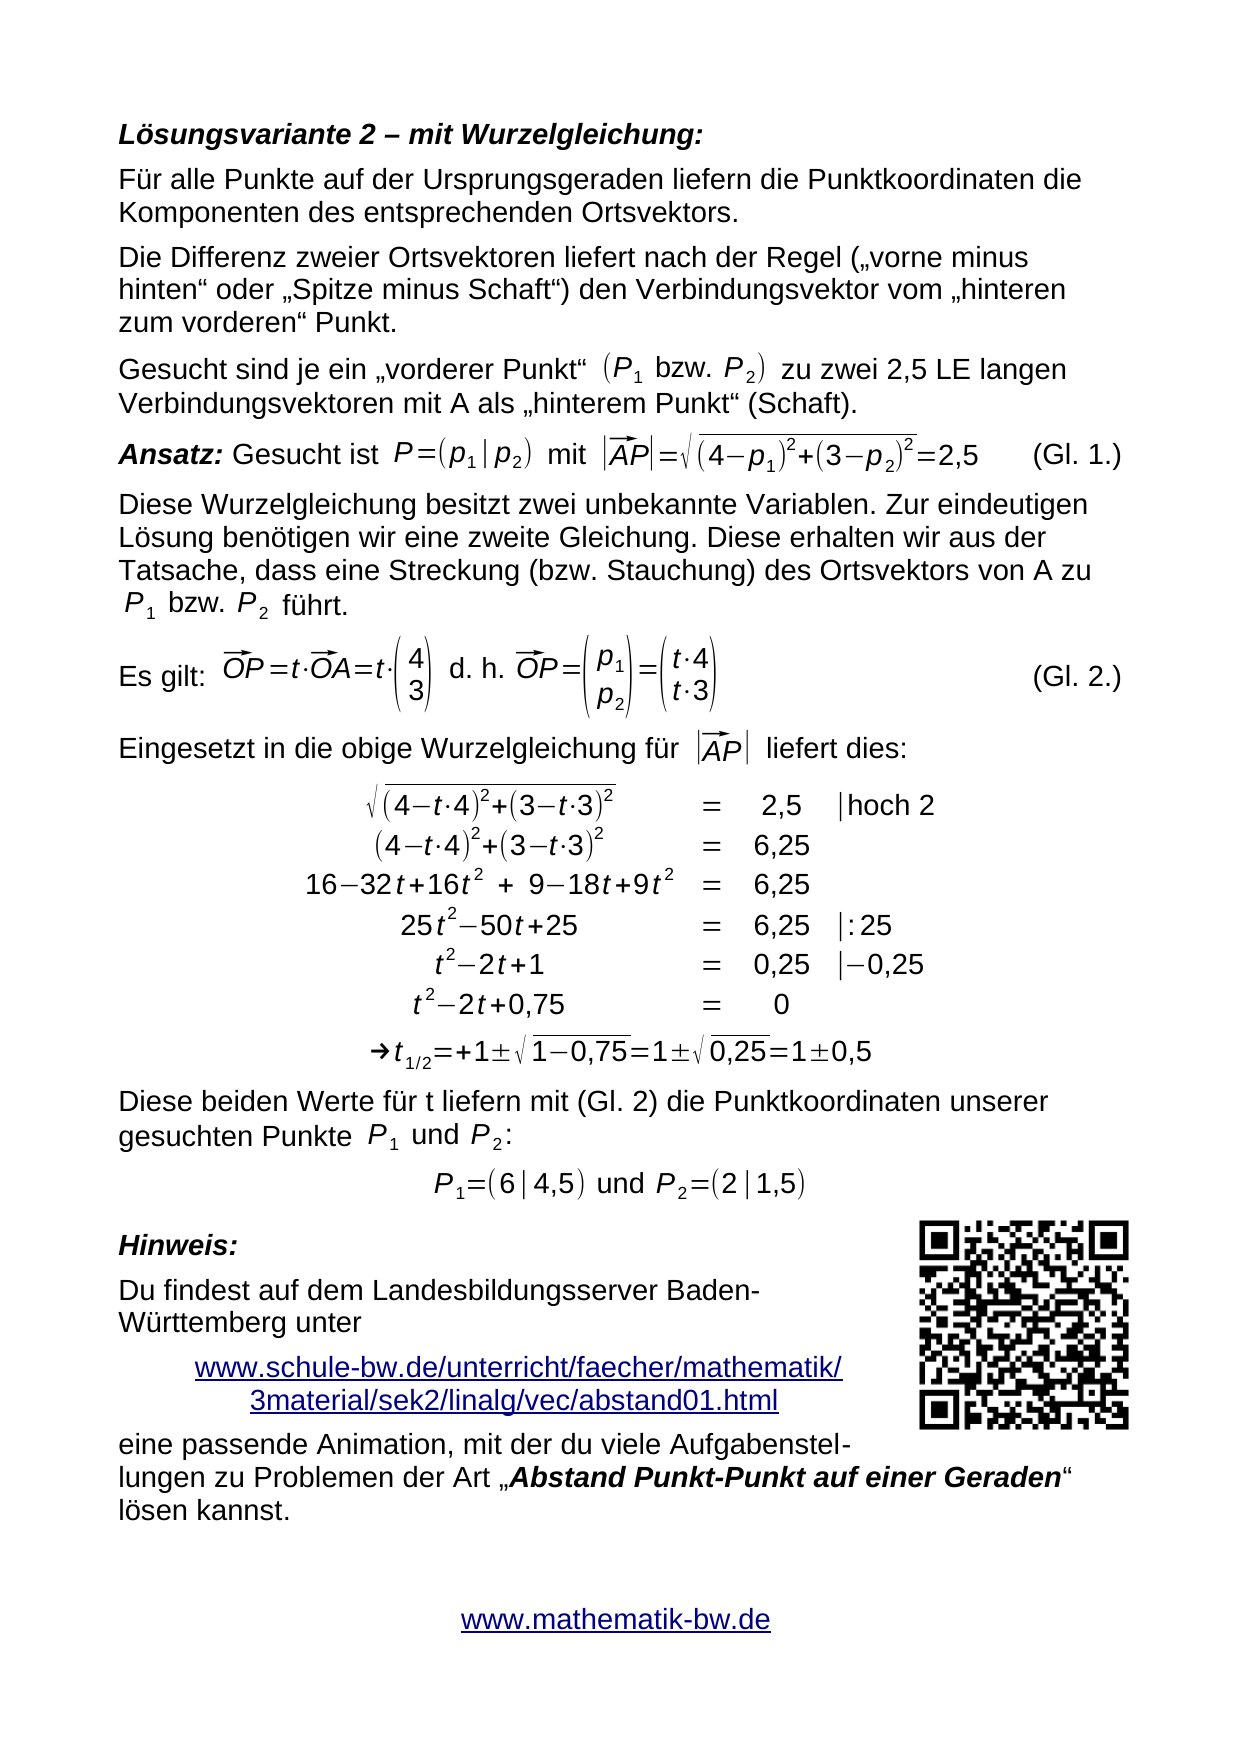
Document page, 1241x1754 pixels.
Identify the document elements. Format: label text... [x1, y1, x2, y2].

text Ansatz: Gesucht ist mit (Gl. 1.) [118, 432, 1122, 476]
text eine passende Animation, mit der du viele Aufgabenstel­lungen zu Problemen der Art „Abstand Punkt-Punkt auf einer Geraden“ lösen kannst. [118, 1428, 1122, 1526]
text Diese Wurzelgleichung besitzt zwei unbekannte Variablen. Zur eindeutigen Lösung benötigen wir eine zweite Gleichung. Diese erhalten wir aus der Tatsache, dass eine Streckung (bzw. Stauchung) des Ortsvektors von A zu führt. [118, 488, 1122, 623]
text Es gilt: (Gl. 2.) [118, 635, 1122, 718]
subtitle Hinweis: [118, 1228, 918, 1261]
text Gesucht sind je ein „vorderer Punkt“ zu zwei 2,5 LE langen Verbindungsvektoren mit A als „hinterem Punkt“ (Schaft). [118, 350, 1122, 420]
text Eingesetzt in die obige Wurzelgleichung für liefert dies: [118, 730, 1122, 767]
picture [918, 1219, 1132, 1433]
text Die Differenz zweier Ortsvektoren liefert nach der Regel („vorne minus hinten“ oder „Spitze minus Schaft“) den Verbindungsvektor vom „hinteren zum vorderen“ Punkt. [118, 241, 1122, 339]
subtitle Lösungsvariante 2 – mit Wurzelgleichung: [118, 118, 1122, 151]
text www.schule-bw.de/unterricht/faecher/mathematik/ 3material/sek2/linalg/vec/abstand01.html [118, 1351, 918, 1416]
text Diese beiden Werte für t liefern mit (Gl. 2) die Punktkoordinaten unserer gesuchten Punkte [118, 1085, 1122, 1155]
text Für alle Punkte auf der Ursprungsgeraden liefern die Punktkoordinaten die Komponenten des entsprechenden Ortsvektors. [118, 163, 1122, 229]
text Du findest auf dem Landesbildungsserver Baden-Württemberg unter [118, 1274, 918, 1339]
